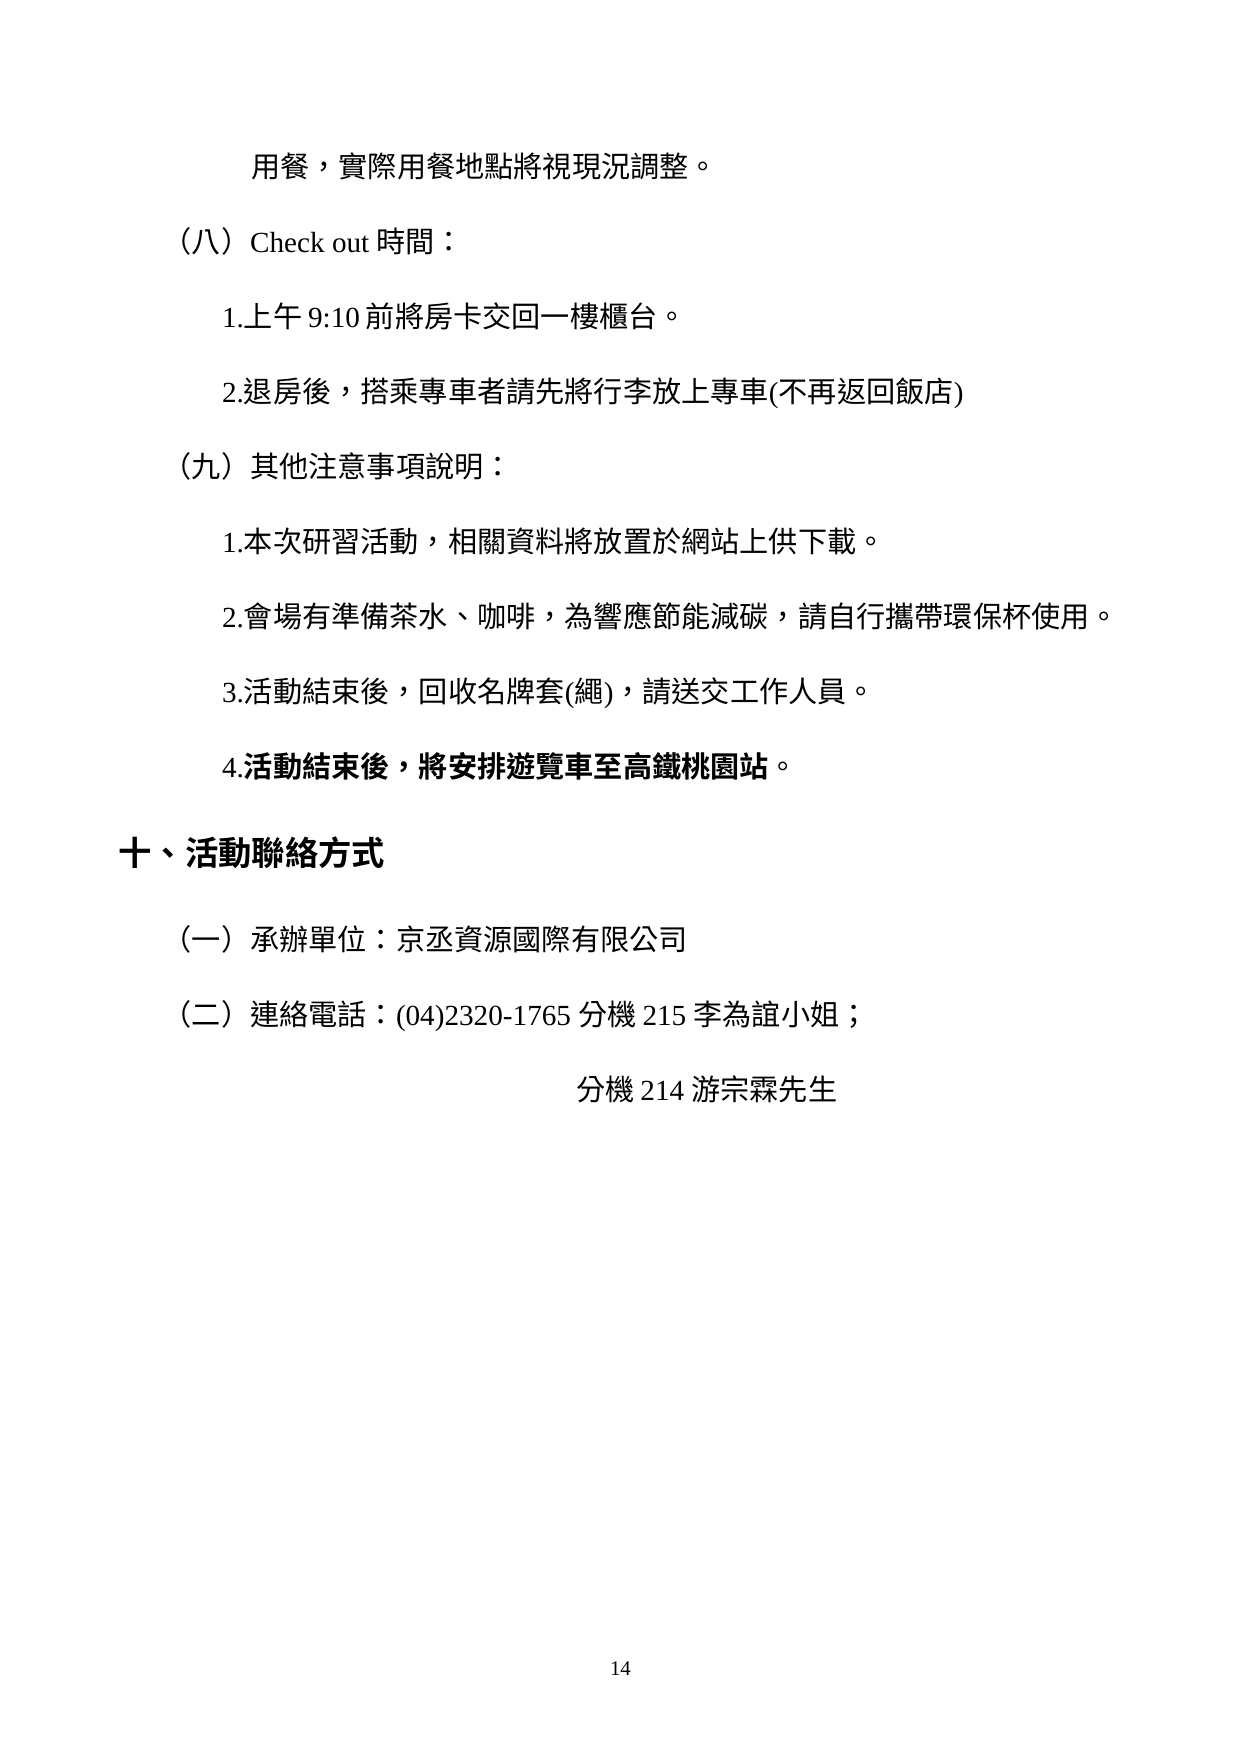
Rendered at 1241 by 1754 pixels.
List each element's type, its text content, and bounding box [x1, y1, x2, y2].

text 1.上午9:10前將房卡交回一樓櫃台。 [222, 277, 1122, 352]
text 分機214 游宗霖先生 [162, 1051, 1122, 1126]
text （八）Check out 時間： [162, 202, 1122, 277]
text （九）其他注意事項說明： [162, 427, 1122, 502]
text （二）連絡電話：(04)2320-1765 分機215 李為誼小姐； [162, 976, 1122, 1051]
text 4.活動結束後，將安排遊覽車至高鐵桃園站。 [222, 727, 1122, 802]
text 3.活動結束後，回收名牌套(繩)，請送交工作人員。 [222, 652, 1122, 727]
text 2.退房後，搭乘專車者請先將行李放上專車(不再返回飯店) [222, 352, 1122, 427]
text 1.本次研習活動，相關資料將放置於網站上供下載。 [222, 502, 1122, 577]
text 2.會場有準備茶水、咖啡，為響應節能減碳，請自行攜帶環保杯使用。 [222, 577, 1122, 652]
text （一）承辦單位：京丞資源國際有限公司 [162, 901, 1122, 976]
text 十、活動聯絡方式 [118, 814, 1122, 889]
text 用餐，實際用餐地點將視現況調整。 [222, 127, 1122, 202]
